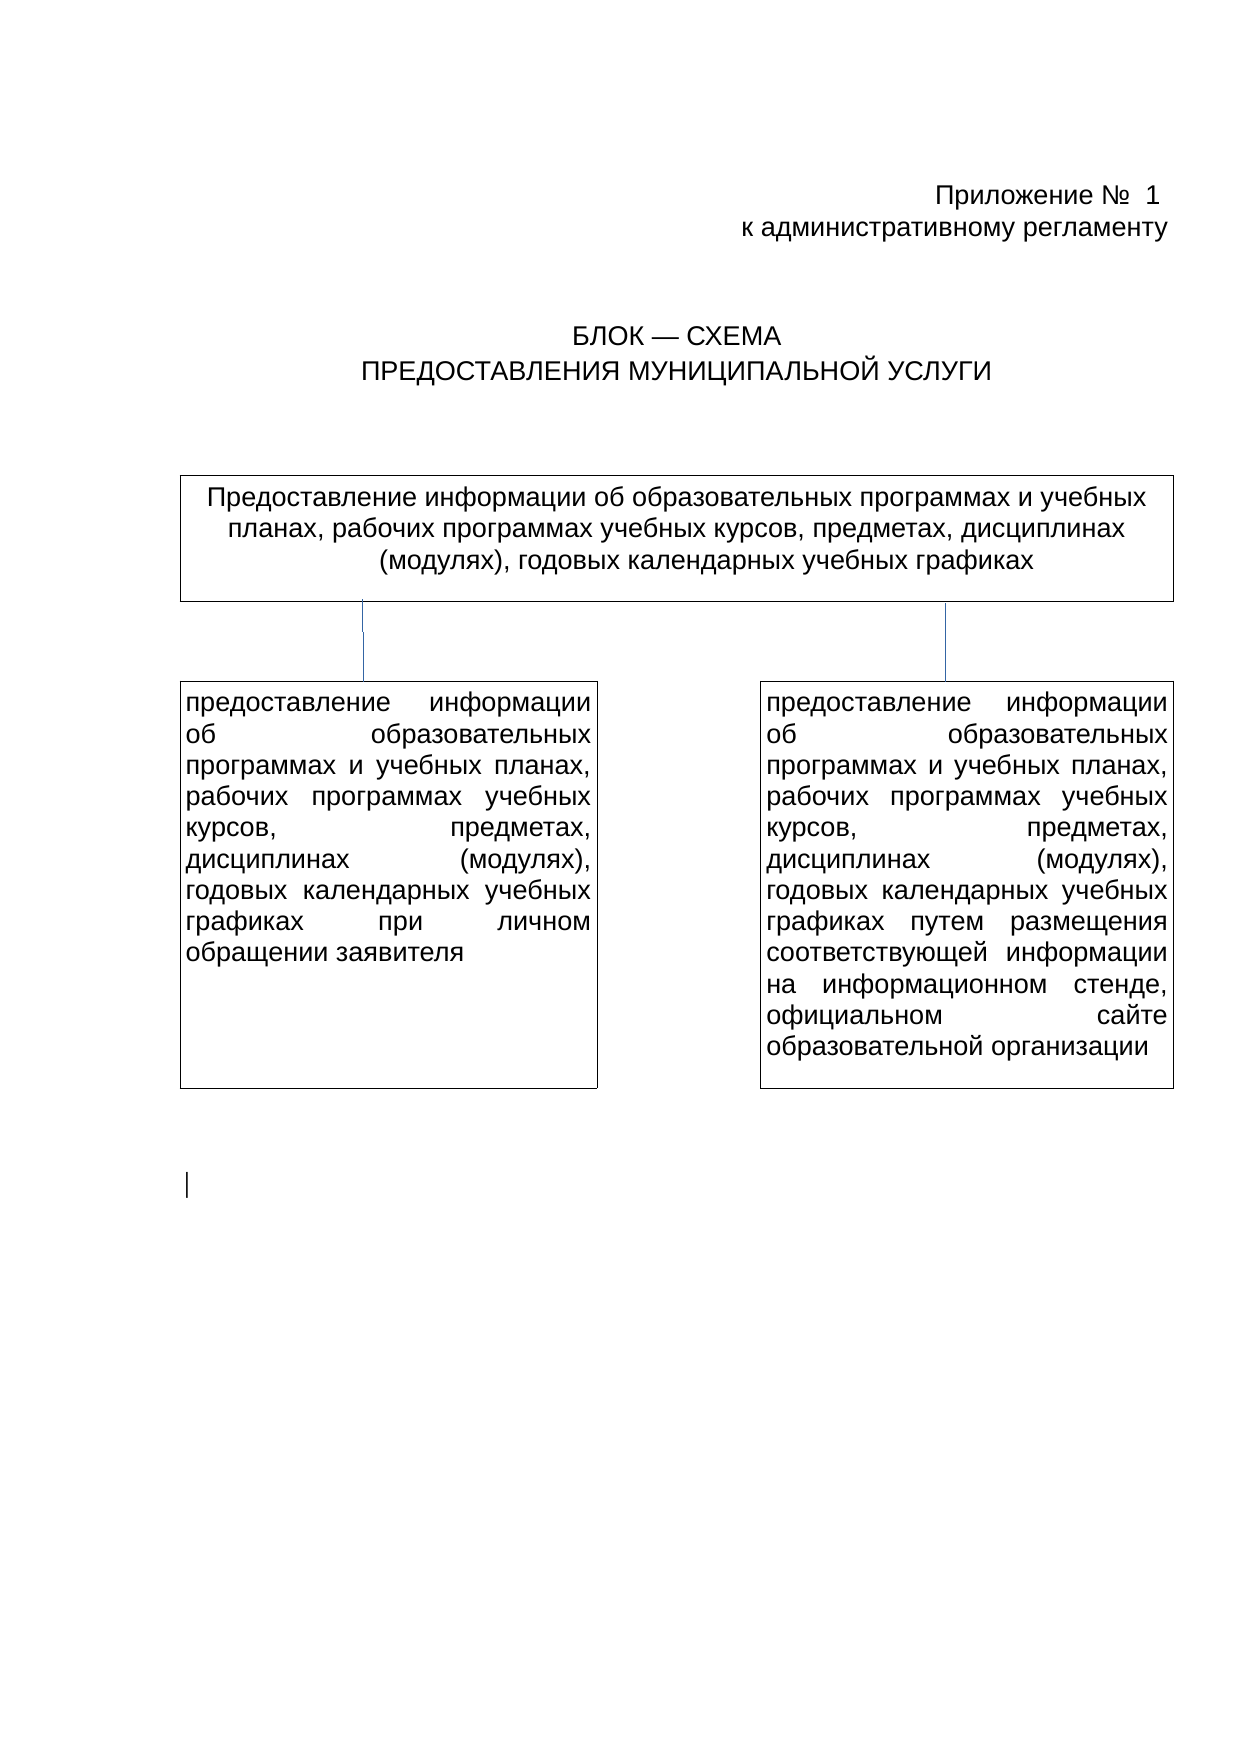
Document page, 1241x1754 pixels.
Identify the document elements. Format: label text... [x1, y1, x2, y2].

text │ [180, 1172, 186, 1198]
table_header [598, 681, 760, 1088]
table_header Приложение № 1 к административному регламенту [676, 174, 1173, 248]
table_header [180, 174, 676, 248]
table_header предоставление информации об образовательных программах и учебных планах, рабочих программах учебных курсов, предметах, дисциплинах (модулях), годовых календарных учебных графиках путем размещения соответствующей информации на информационном стенде, официальном сайте образовательной организации [761, 682, 1173, 1088]
text ПРЕДОСТАВЛЕНИЯ МУНИЦИПАЛЬНОЙ УСЛУГИ [180, 355, 1173, 387]
text БЛОК — СХЕМА [180, 319, 1173, 351]
table_header предоставление информации об образовательных программах и учебных планах, рабочих программах учебных курсов, предметах, дисциплинах (модулях), годовых календарных учебных графиках при личном обращении заявителя [181, 682, 597, 1088]
table_header Предоставление информации об образовательных программах и учебных планах, рабочих программах учебных курсов, предметах, дисциплинах (модулях), годовых календарных учебных графиках [181, 476, 1173, 601]
text │ [188, 1172, 1173, 1198]
